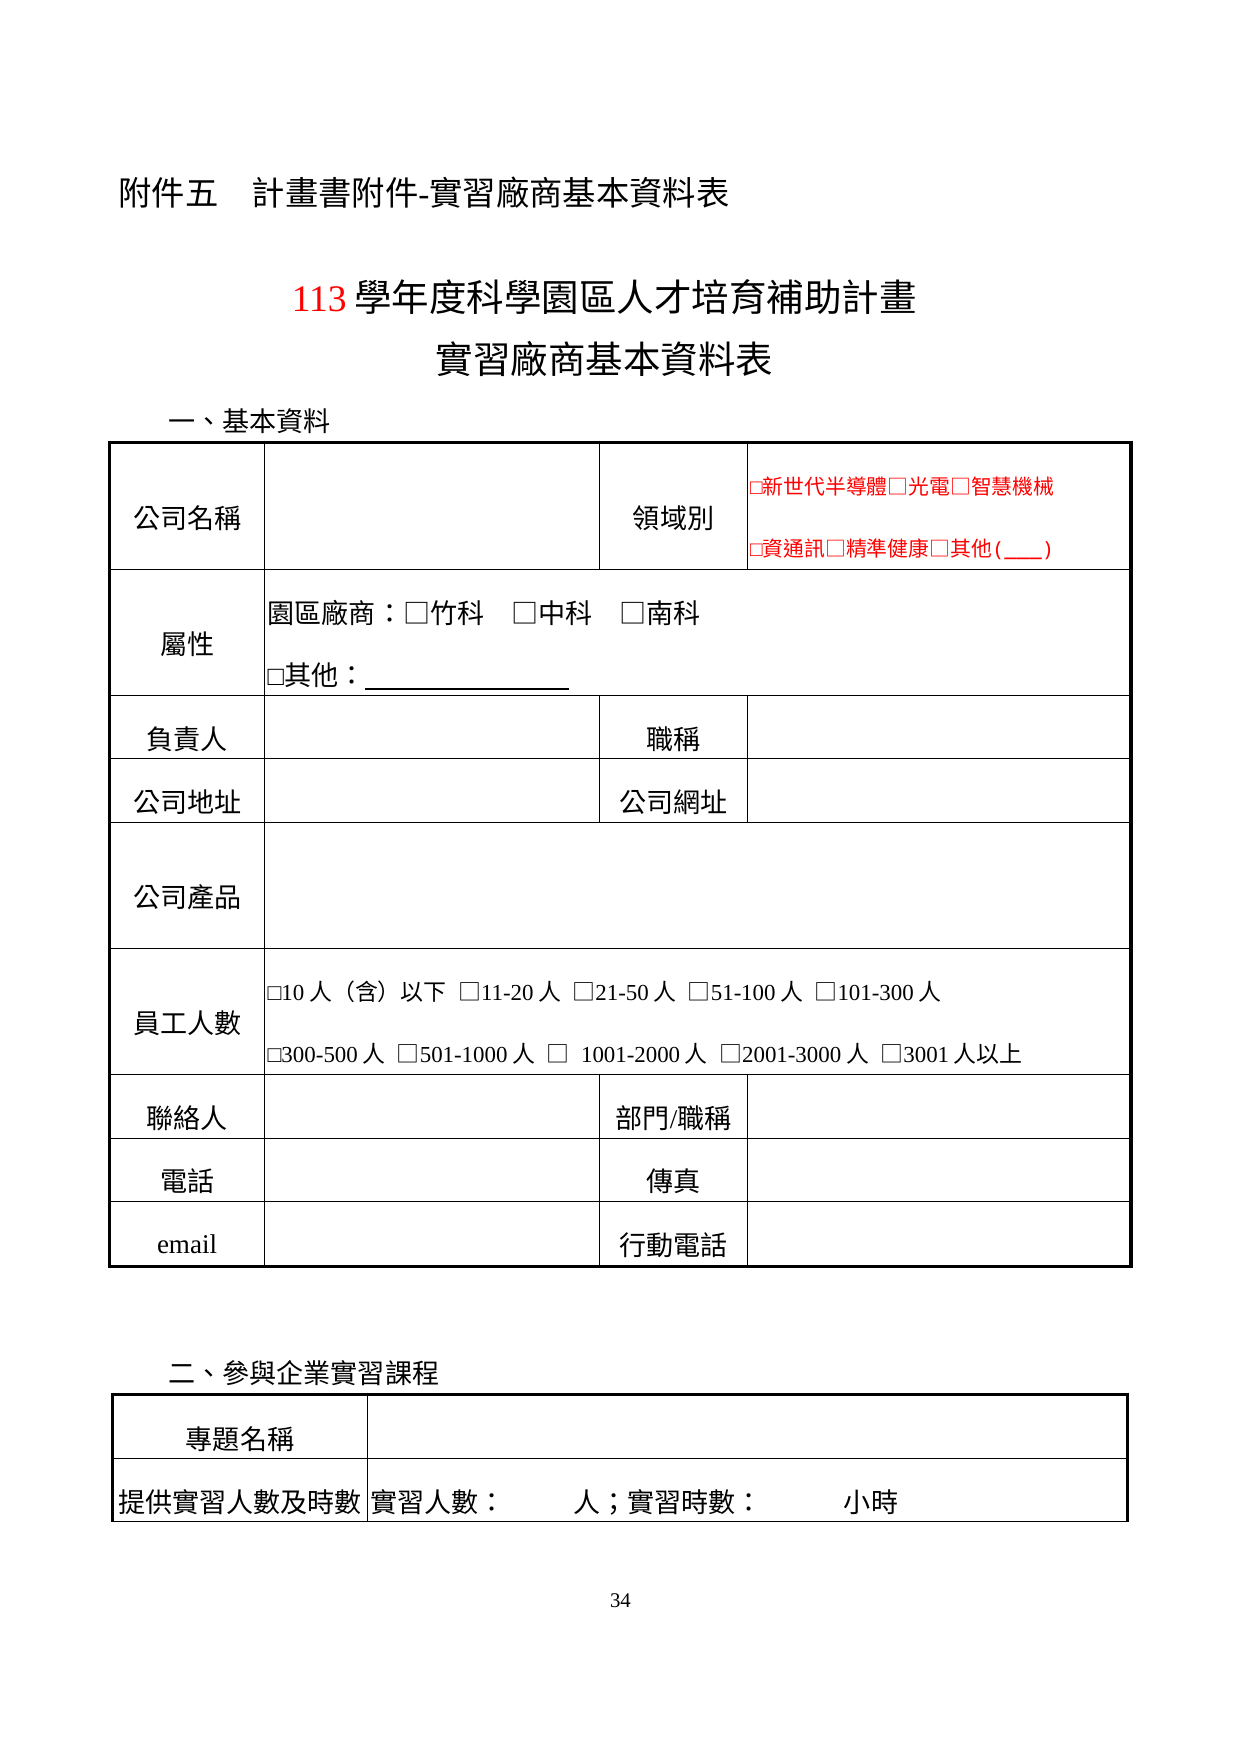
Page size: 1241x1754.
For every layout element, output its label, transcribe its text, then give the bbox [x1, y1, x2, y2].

table_cell 提供實習人數及時數 [114, 1459, 367, 1521]
table_cell 行動電話 [600, 1202, 747, 1264]
table_cell [748, 1075, 1129, 1137]
table_cell 部門/職稱 [600, 1075, 747, 1137]
table_cell [265, 696, 599, 758]
table_cell 電話 [111, 1139, 264, 1201]
table_cell 園區廠商：□竹科 □中科 □南科 □其他： [265, 570, 1129, 695]
table_cell □10人（含）以下 □11-20人 □21-50人 □51-100人 □101-300人 □300-500人 □501-1000人 □ 1001-2000人 □2001-3000人 □3001人以上 [265, 949, 1129, 1074]
table_cell [748, 1202, 1129, 1264]
table_cell [748, 759, 1129, 822]
table_cell [748, 1139, 1129, 1201]
table_cell 負責人 [111, 696, 264, 758]
table_cell 實習人數： 人；實習時數： 小時 [368, 1459, 1126, 1521]
text 一、基本資料 [168, 378, 1090, 441]
table_header 公司名稱 [111, 444, 264, 569]
table_header 專題名稱 [114, 1396, 367, 1458]
text 實習廠商基本資料表 [118, 316, 1090, 378]
table_cell 員工人數 [111, 949, 264, 1074]
text 二、參與企業實習課程 [168, 1330, 1090, 1393]
text 附件五 計畫書附件-實習廠商基本資料表 [118, 149, 1122, 211]
table_cell 職稱 [600, 696, 747, 758]
table_cell 屬性 [111, 570, 264, 695]
table_cell 公司地址 [111, 759, 264, 822]
table_header 領域別 [600, 444, 747, 569]
table_cell 公司產品 [111, 823, 264, 948]
table_cell email [111, 1202, 264, 1264]
text 113學年度科學園區人才培育補助計畫 [118, 253, 1090, 316]
table_cell [265, 823, 1129, 948]
table_cell [265, 759, 599, 822]
table_header [265, 444, 599, 569]
table_cell [265, 1139, 599, 1201]
table_cell 聯絡人 [111, 1075, 264, 1137]
table_cell 公司網址 [600, 759, 747, 822]
table_header □新世代半導體□光電□智慧機械 □資通訊□精準健康□其他(___) [748, 444, 1129, 569]
table_cell 傳真 [600, 1139, 747, 1201]
table_cell [265, 1202, 599, 1264]
table_header [368, 1396, 1126, 1458]
table_cell [748, 696, 1129, 758]
table_cell [265, 1075, 599, 1137]
